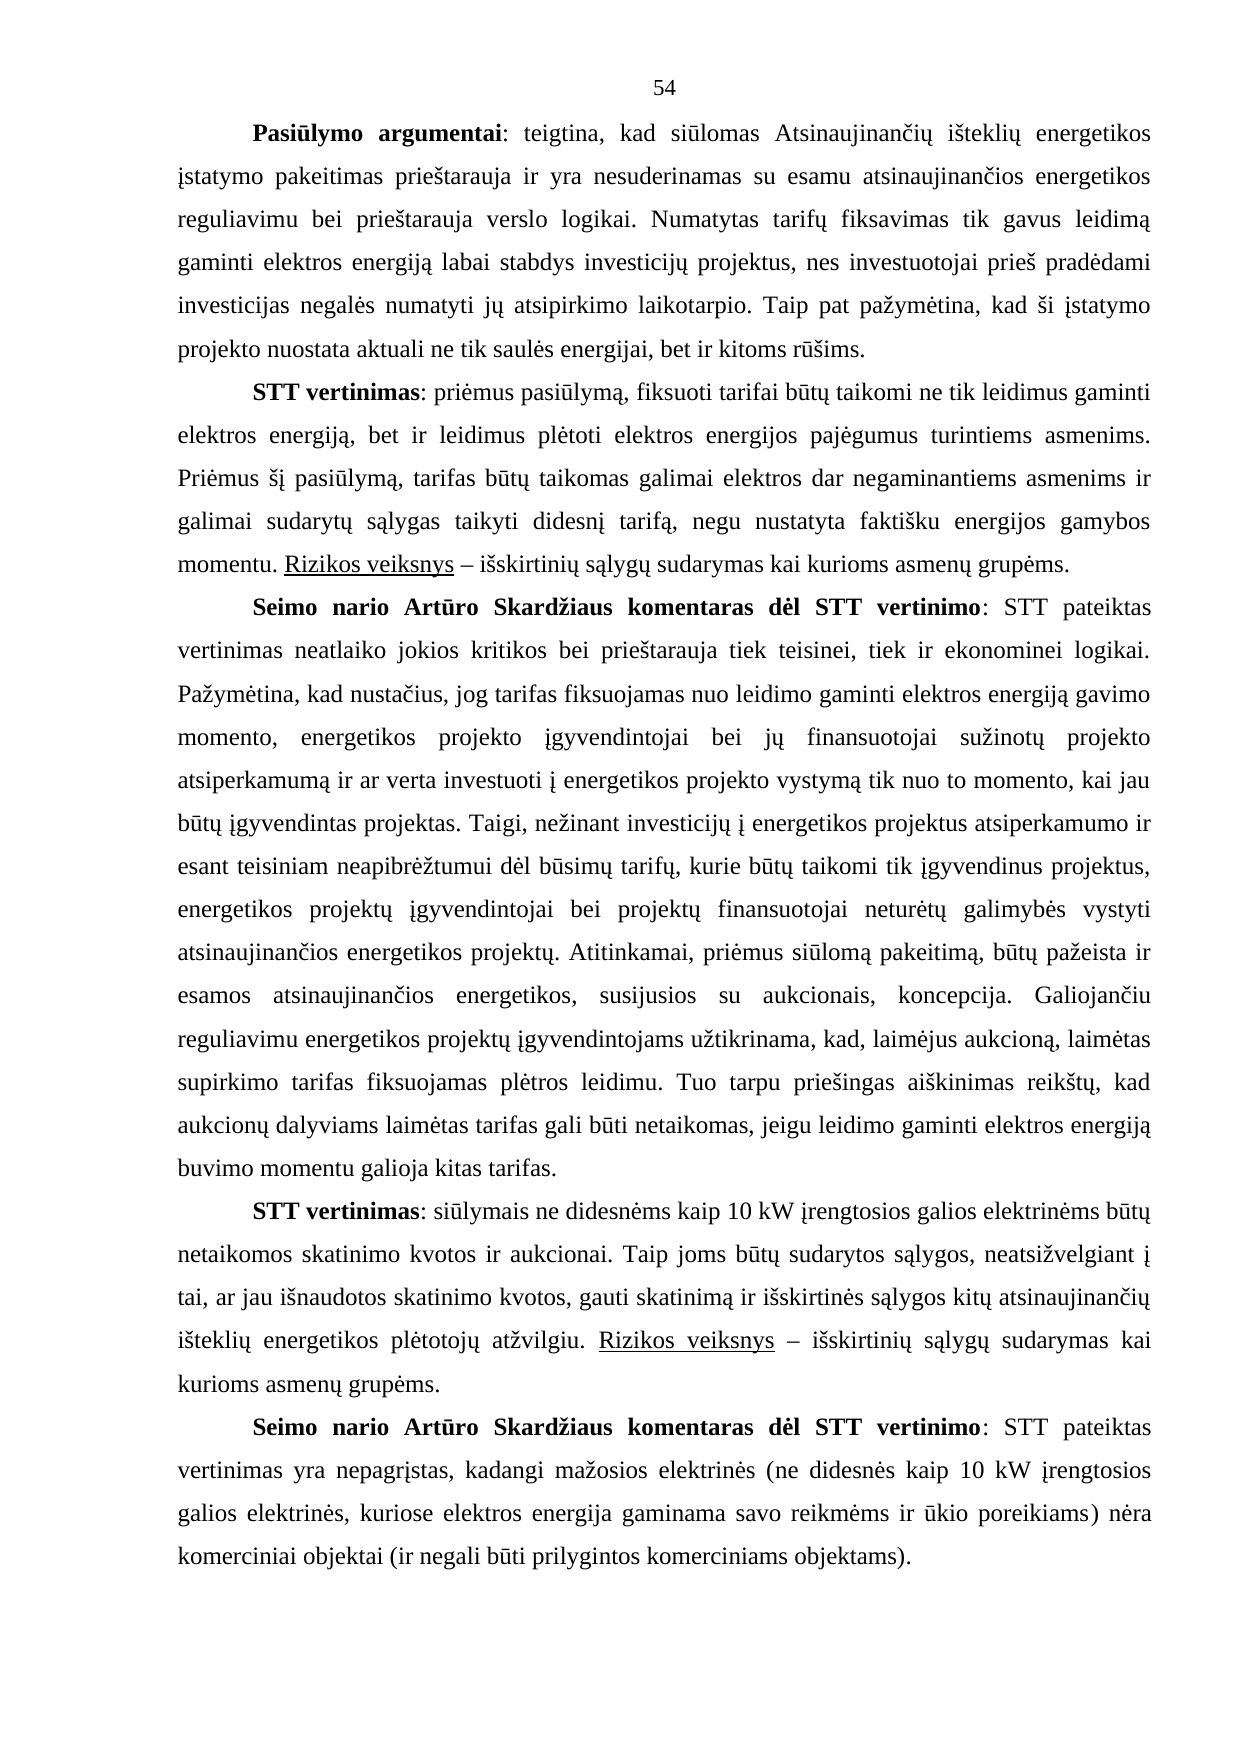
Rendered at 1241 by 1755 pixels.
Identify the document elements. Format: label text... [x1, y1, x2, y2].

text Pasiūlymo argumentai: teigtina, kad siūlomas Atsinaujinančių išteklių energetikos įstatymo pakeitimas prieštarauja ir yra nesuderinamas su esamu atsinaujinančios energetikos reguliavimu bei prieštarauja verslo logikai. Numatytas tarifų fiksavimas tik gavus leidimą gaminti elektros energiją labai stabdys investicijų projektus, nes investuotojai prieš pradėdami investicijas negalės numatyti jų atsipirkimo laikotarpio. Taip pat pažymėtina, kad ši įstatymo projekto nuostata aktuali ne tik saulės energijai, bet ir kitoms rūšims. [177, 118, 1152, 362]
text STT vertinimas: siūlymais ne didesnėms kaip 10 kW įrengtosios galios elektrinėms būtų netaikomos skatinimo kvotos ir aukcionai. Taip joms būtų sudarytos sąlygos, neatsižvelgiant į tai, ar jau išnaudotos skatinimo kvotos, gauti skatinimą ir išskirtinės sąlygos kitų atsinaujinančių išteklių energetikos plėtotojų atžvilgiu. Rizikos veiksnys – išskirtinių sąlygų sudarymas kai kurioms asmenų grupėms. [177, 1196, 1152, 1397]
text STT vertinimas: priėmus pasiūlymą, fiksuoti tarifai būtų taikomi ne tik leidimus gaminti elektros energiją, bet ir leidimus plėtoti elektros energijos pajėgumus turintiems asmenims. Priėmus šį pasiūlymą, tarifas būtų taikomas galimai elektros dar negaminantiems asmenims ir galimai sudarytų sąlygas taikyti didesnį tarifą, negu nustatyta faktišku energijos gamybos momentu. Rizikos veiksnys – išskirtinių sąlygų sudarymas kai kurioms asmenų grupėms. [177, 377, 1152, 578]
text Seimo nario Artūro Skardžiaus komentaras dėl STT vertinimo: STT pateiktas vertinimas neatlaiko jokios kritikos bei prieštarauja tiek teisinei, tiek ir ekonominei logikai. Pažymėtina, kad nustačius, jog tarifas fiksuojamas nuo leidimo gaminti elektros energiją gavimo momento, energetikos projekto įgyvendintojai bei jų finansuotojai sužinotų projekto atsiperkamumą ir ar verta investuoti į energetikos projekto vystymą tik nuo to momento, kai jau būtų įgyvendintas projektas. Taigi, nežinant investicijų į energetikos projektus atsiperkamumo ir esant teisiniam neapibrėžtumui dėl būsimų tarifų, kurie būtų taikomi tik įgyvendinus projektus, energetikos projektų įgyvendintojai bei projektų finansuotojai neturėtų galimybės vystyti atsinaujinančios energetikos projektų. Atitinkamai, priėmus siūlomą pakeitimą, būtų pažeista ir esamos atsinaujinančios energetikos, susijusios su aukcionais, koncepcija. Galiojančiu reguliavimu energetikos projektų įgyvendintojams užtikrinama, kad, laimėjus aukcioną, laimėtas supirkimo tarifas fiksuojamas plėtros leidimu. Tuo tarpu priešingas aiškinimas reikštų, kad aukcionų dalyviams laimėtas tarifas gali būti netaikomas, jeigu leidimo gaminti elektros energiją buvimo momentu galioja kitas tarifas. [177, 592, 1152, 1182]
text Seimo nario Artūro Skardžiaus komentaras dėl STT vertinimo: STT pateiktas vertinimas yra nepagrįstas, kadangi mažosios elektrinės (ne didesnės kaip 10 kW įrengtosios galios elektrinės, kuriose elektros energija gaminama savo reikmėms ir ūkio poreikiams) nėra komerciniai objektai (ir negali būti prilygintos komerciniams objektams). [177, 1412, 1152, 1570]
